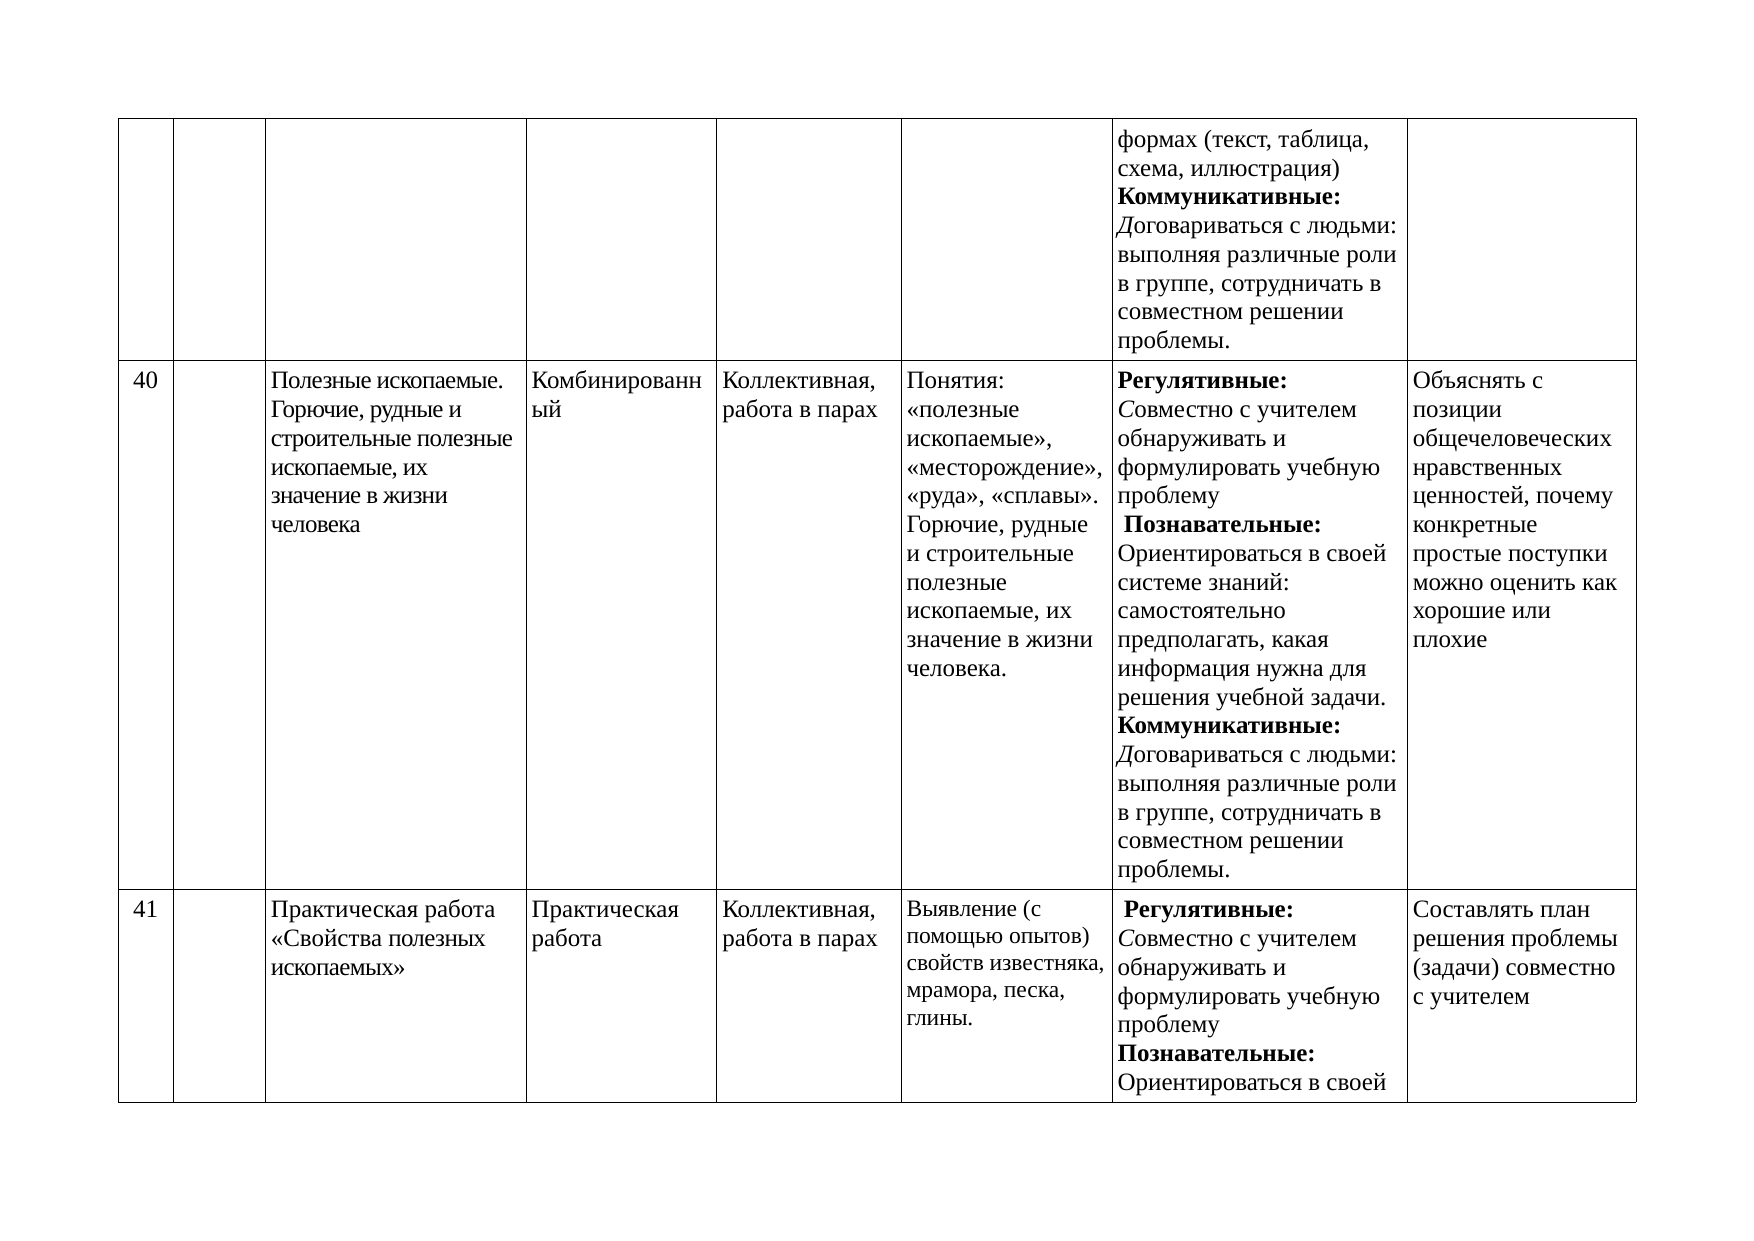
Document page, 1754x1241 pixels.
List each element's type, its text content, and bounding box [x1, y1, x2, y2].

table_cell 40 [119, 361, 173, 889]
table_cell Коллективная, работа в парах [717, 890, 901, 1102]
table_cell [527, 119, 716, 360]
table_cell 41 [119, 890, 173, 1102]
table_cell Выявление (с помощью опытов) свойств известняка, мрамора, песка, глины. [902, 890, 1112, 1102]
table_cell Практическая работа «Свойства полезных ископаемых» [266, 890, 526, 1102]
table_cell [1408, 119, 1636, 360]
table_cell Комбинированный [527, 361, 716, 889]
table_cell Регулятивные: Совместно с учителем обнаруживать и формулировать учебную проблему Познавательные: Ориентироваться в своей системе знаний: самостоятельно предполагать, какая информация нужна для решения учебной задачи. Коммуникативные: Договариваться с людьми: выполняя различные роли в группе, сотрудничать в совместном решении проблемы. [1113, 361, 1407, 889]
table_cell [717, 119, 901, 360]
table_cell Объяснять с позиции общечеловеческих нравственных ценностей, почему конкретные простые поступки можно оценить как хорошие или плохие [1408, 361, 1636, 889]
table_cell [174, 361, 265, 889]
table_cell [174, 119, 265, 360]
table_cell Понятия: «полезные ископаемые», «месторождение», «руда», «сплавы». Горючие, рудные и строительные полезные ископаемые, их значение в жизни человека. [902, 361, 1112, 889]
table_cell [902, 119, 1112, 360]
table_cell Коллективная, работа в парах [717, 361, 901, 889]
table_cell Полезные ископаемые. Горючие, рудные и строительные полезные ископаемые, их значение в жизни человека [266, 361, 526, 889]
table_cell Составлять план решения проблемы (задачи) совместно с учителем [1408, 890, 1636, 1102]
table_cell Практическая работа [527, 890, 716, 1102]
table_cell формах (текст, таблица, схема, иллюстрация) Коммуникативные: Договариваться с людьми: выполняя различные роли в группе, сотрудничать в совместном решении проблемы. [1113, 119, 1407, 360]
table_cell [174, 890, 265, 1102]
table_cell Регулятивные: Совместно с учителем обнаруживать и формулировать учебную проблему Познавательные: Ориентироваться в своей [1113, 890, 1407, 1102]
table_cell [119, 119, 173, 360]
table_cell [266, 119, 526, 360]
